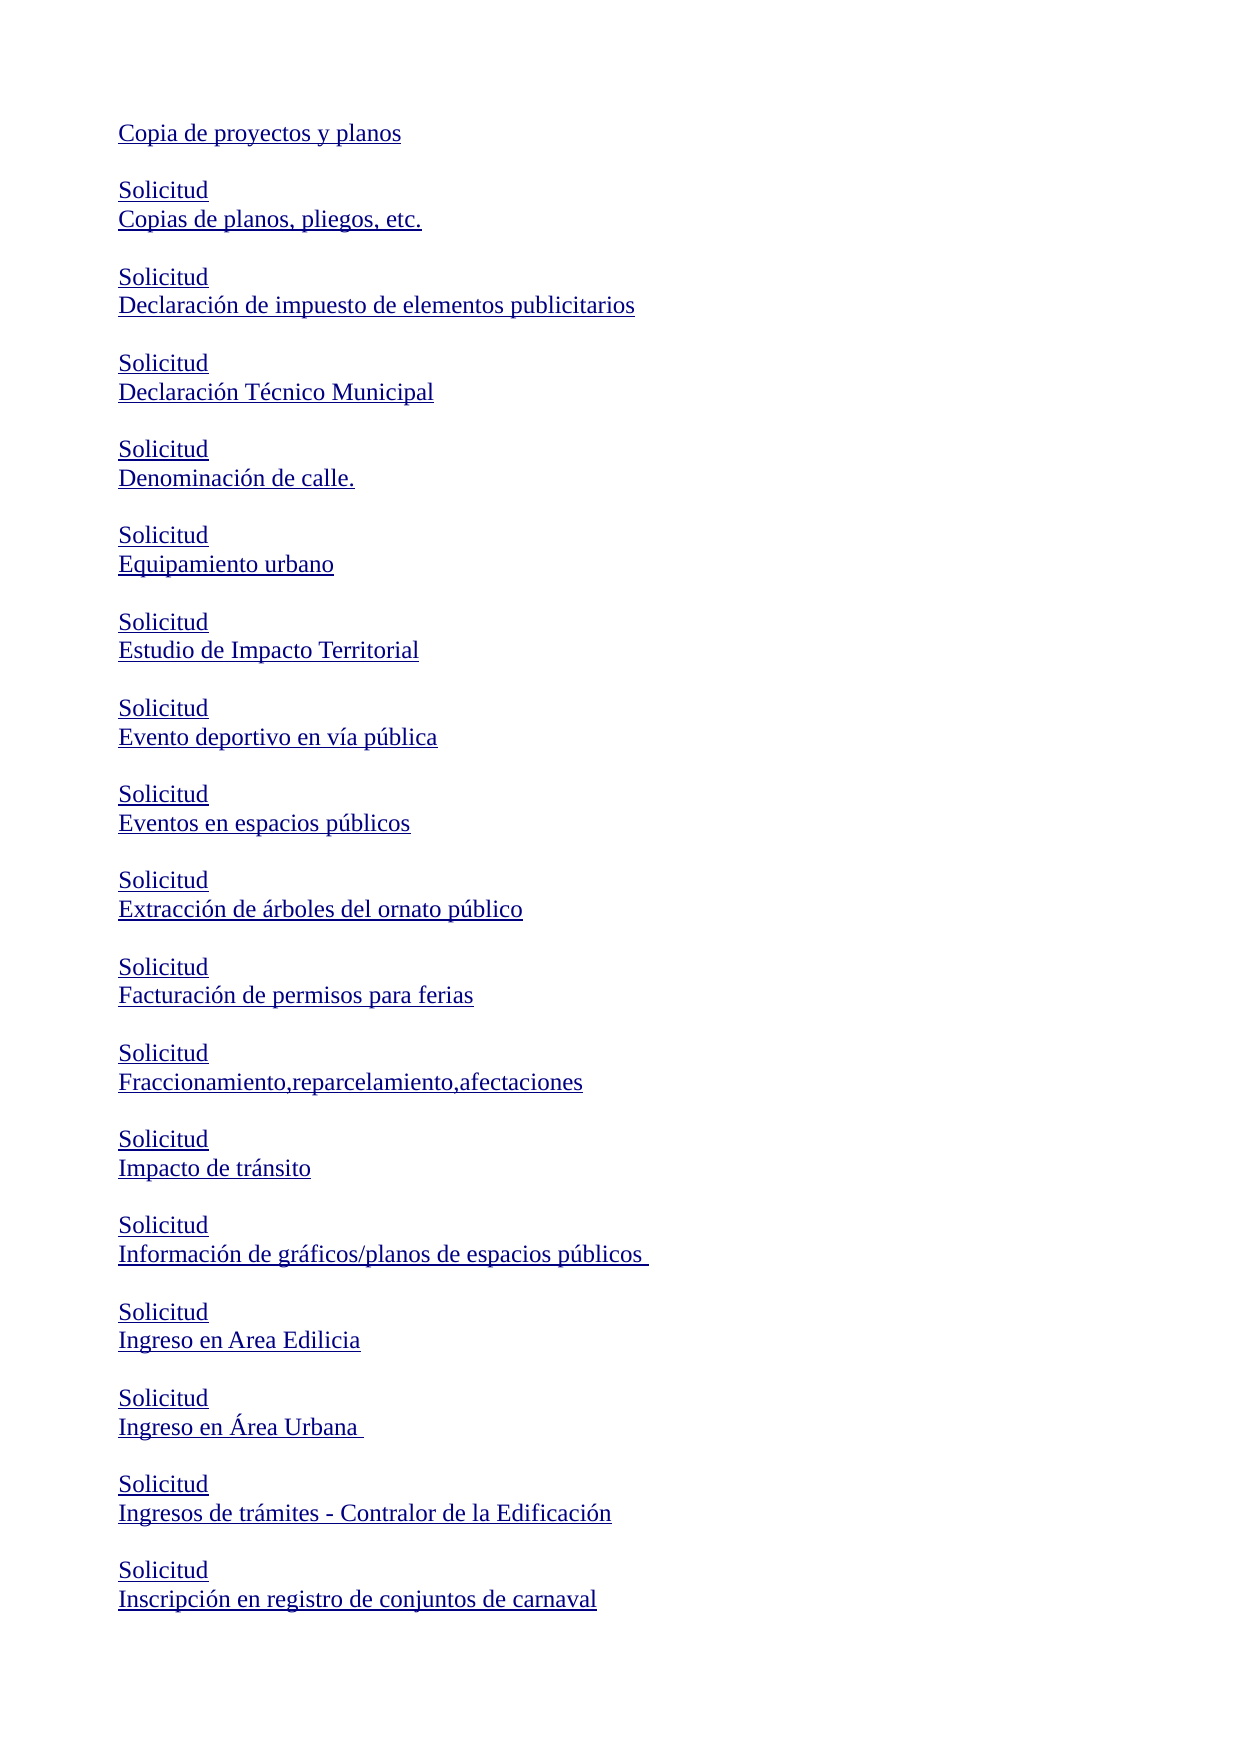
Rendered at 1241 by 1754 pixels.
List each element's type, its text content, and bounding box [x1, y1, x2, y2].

text Declaración Técnico Municipal [118, 377, 1122, 406]
text Solicitud [118, 348, 1122, 377]
text Copias de planos, pliegos, etc. [118, 204, 1122, 233]
text Declaración de impuesto de elementos publicitarios [118, 291, 1122, 319]
text Solicitud [118, 1469, 1122, 1498]
text Solicitud [118, 1297, 1122, 1326]
text Solicitud [118, 866, 1122, 894]
text Impacto de tránsito [118, 1153, 1122, 1182]
text Solicitud [118, 1383, 1122, 1412]
text Solicitud [118, 1556, 1122, 1584]
text Solicitud [118, 1211, 1122, 1239]
text Denominación de calle. [118, 463, 1122, 492]
text Fraccionamiento,reparcelamiento,afectaciones [118, 1067, 1122, 1096]
text Solicitud [118, 521, 1122, 549]
text Solicitud [118, 176, 1122, 204]
text Solicitud [118, 1038, 1122, 1067]
text Estudio de Impacto Territorial [118, 636, 1122, 664]
text Ingresos de trámites - Contralor de la Edificación [118, 1498, 1122, 1527]
text Facturación de permisos para ferias [118, 981, 1122, 1009]
text Ingreso en Area Edilicia [118, 1326, 1122, 1354]
text Solicitud [118, 952, 1122, 981]
text Solicitud [118, 607, 1122, 636]
text Solicitud [118, 779, 1122, 808]
text Solicitud [118, 262, 1122, 291]
text Eventos en espacios públicos [118, 808, 1122, 837]
text Evento deportivo en vía pública [118, 722, 1122, 751]
text Equipamiento urbano [118, 549, 1122, 578]
text Solicitud [118, 434, 1122, 463]
text Solicitud [118, 1124, 1122, 1153]
text Información de gráficos/planos de espacios públicos [118, 1239, 1122, 1268]
text Ingreso en Área Urbana [118, 1412, 1122, 1441]
text Copia de proyectos y planos [118, 118, 1122, 147]
text Solicitud [118, 693, 1122, 722]
text Extracción de árboles del ornato público [118, 894, 1122, 923]
text Inscripción en registro de conjuntos de carnaval [118, 1584, 1122, 1613]
